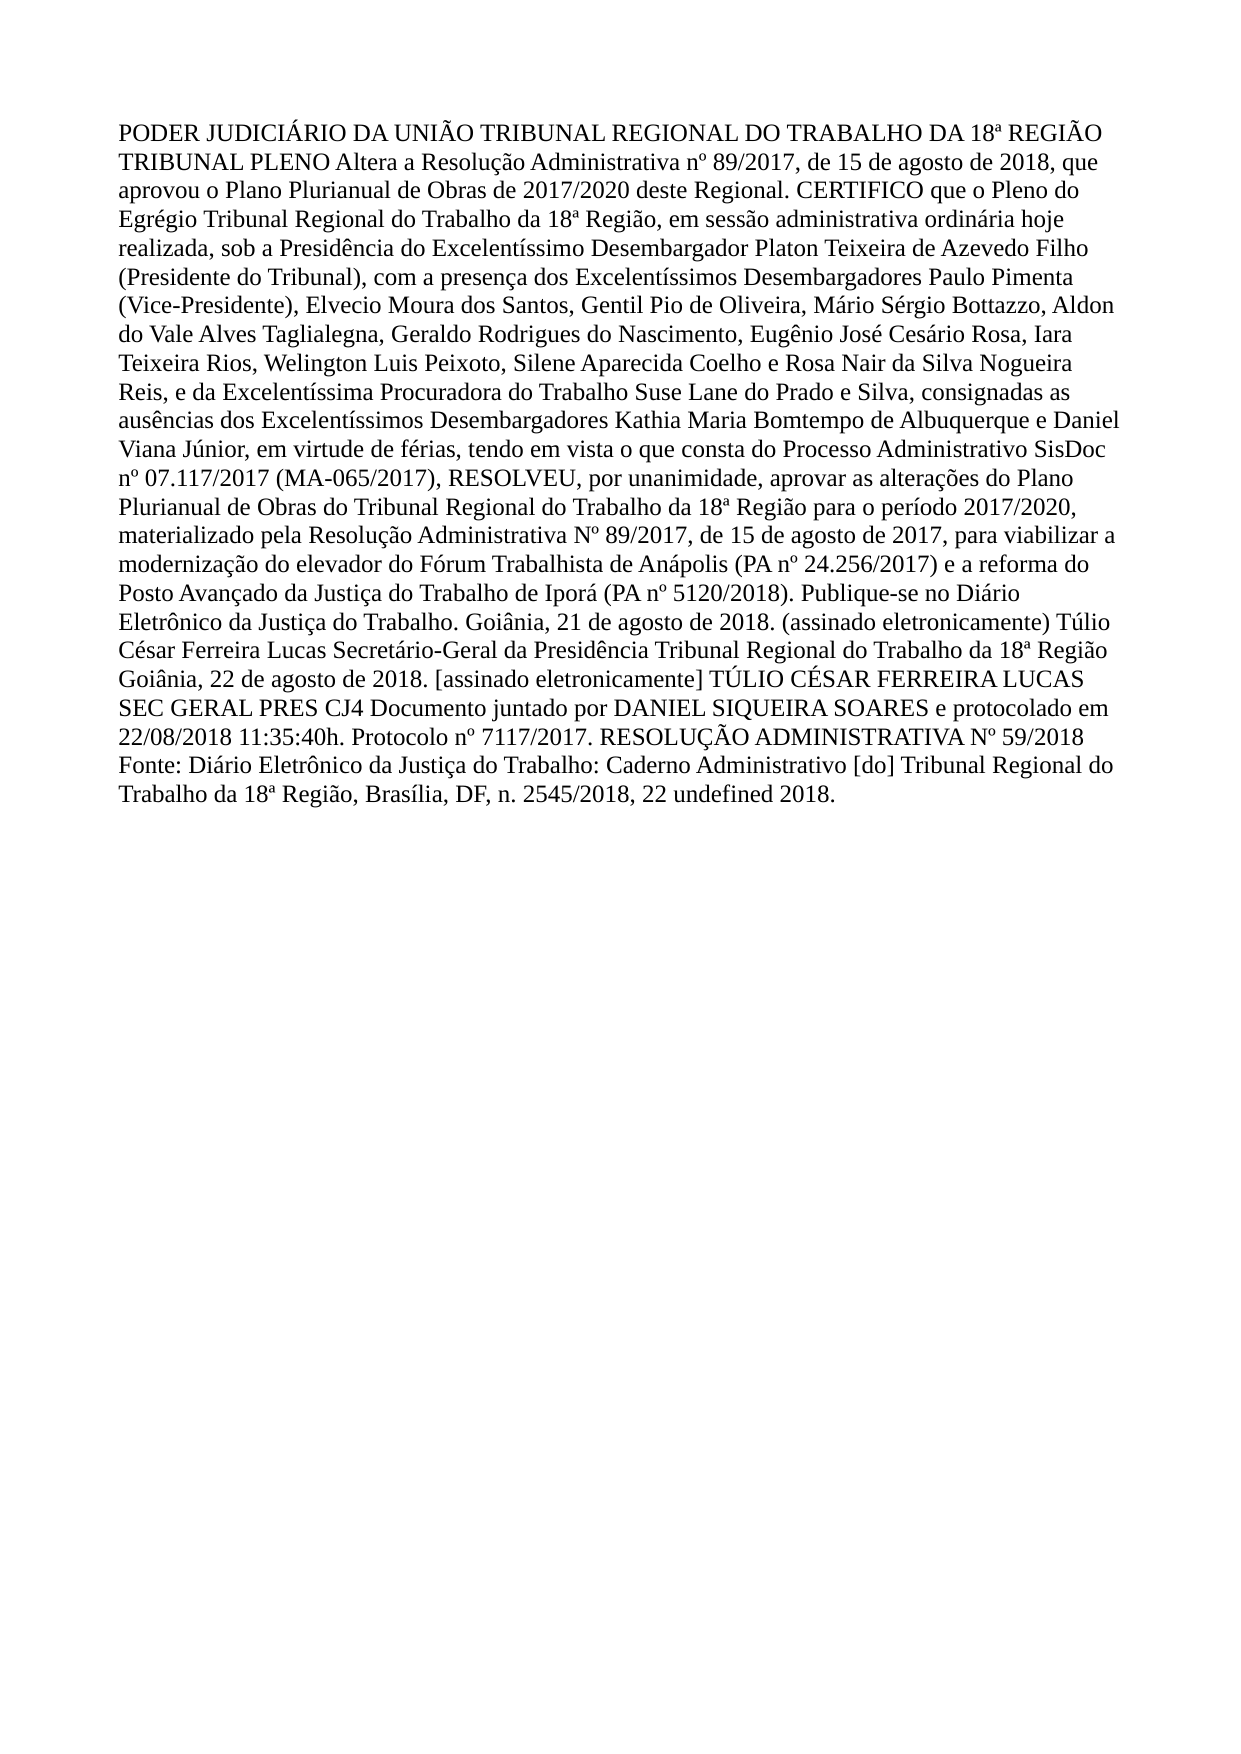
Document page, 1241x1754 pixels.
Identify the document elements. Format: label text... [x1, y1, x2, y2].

text PODER JUDICIÁRIO DA UNIÃO TRIBUNAL REGIONAL DO TRABALHO DA 18ª REGIÃO TRIBUNAL PLENO Altera a Resolução Administrativa nº 89/2017, de 15 de agosto de 2018, que aprovou o Plano Plurianual de Obras de 2017/2020 deste Regional. CERTIFICO que o Pleno do Egrégio Tribunal Regional do Trabalho da 18ª Região, em sessão administrativa ordinária hoje realizada, sob a Presidência do Excelentíssimo Desembargador Platon Teixeira de Azevedo Filho (Presidente do Tribunal), com a presença dos Excelentíssimos Desembargadores Paulo Pimenta (Vice-Presidente), Elvecio Moura dos Santos, Gentil Pio de Oliveira, Mário Sérgio Bottazzo, Aldon do Vale Alves Taglialegna, Geraldo Rodrigues do Nascimento, Eugênio José Cesário Rosa, Iara Teixeira Rios, Welington Luis Peixoto, Silene Aparecida Coelho e Rosa Nair da Silva Nogueira Reis, e da Excelentíssima Procuradora do Trabalho Suse Lane do Prado e Silva, consignadas as ausências dos Excelentíssimos Desembargadores Kathia Maria Bomtempo de Albuquerque e Daniel Viana Júnior, em virtude de férias, tendo em vista o que consta do Processo Administrativo SisDoc nº 07.117/2017 (MA-065/2017), RESOLVEU, por unanimidade, aprovar as alterações do Plano Plurianual de Obras do Tribunal Regional do Trabalho da 18ª Região para o período 2017/2020, materializado pela Resolução Administrativa Nº 89/2017, de 15 de agosto de 2017, para viabilizar a modernização do elevador do Fórum Trabalhista de Anápolis (PA nº 24.256/2017) e a reforma do Posto Avançado da Justiça do Trabalho de Iporá (PA nº 5120/2018). Publique-se no Diário Eletrônico da Justiça do Trabalho. Goiânia, 21 de agosto de 2018. (assinado eletronicamente) Túlio César Ferreira Lucas Secretário-Geral da Presidência Tribunal Regional do Trabalho da 18ª Região Goiânia, 22 de agosto de 2018. [assinado eletronicamente] TÚLIO CÉSAR FERREIRA LUCAS SEC GERAL PRES CJ4 Documento juntado por DANIEL SIQUEIRA SOARES e protocolado em 22/08/2018 11:35:40h. Protocolo nº 7117/2017. RESOLUÇÃO ADMINISTRATIVA Nº 59/2018 Fonte: Diário Eletrônico da Justiça do Trabalho: Caderno Administrativo [do] Tribunal Regional do Trabalho da 18ª Região, Brasília, DF, n. 2545/2018, 22 undefined 2018. [118, 118, 1122, 808]
